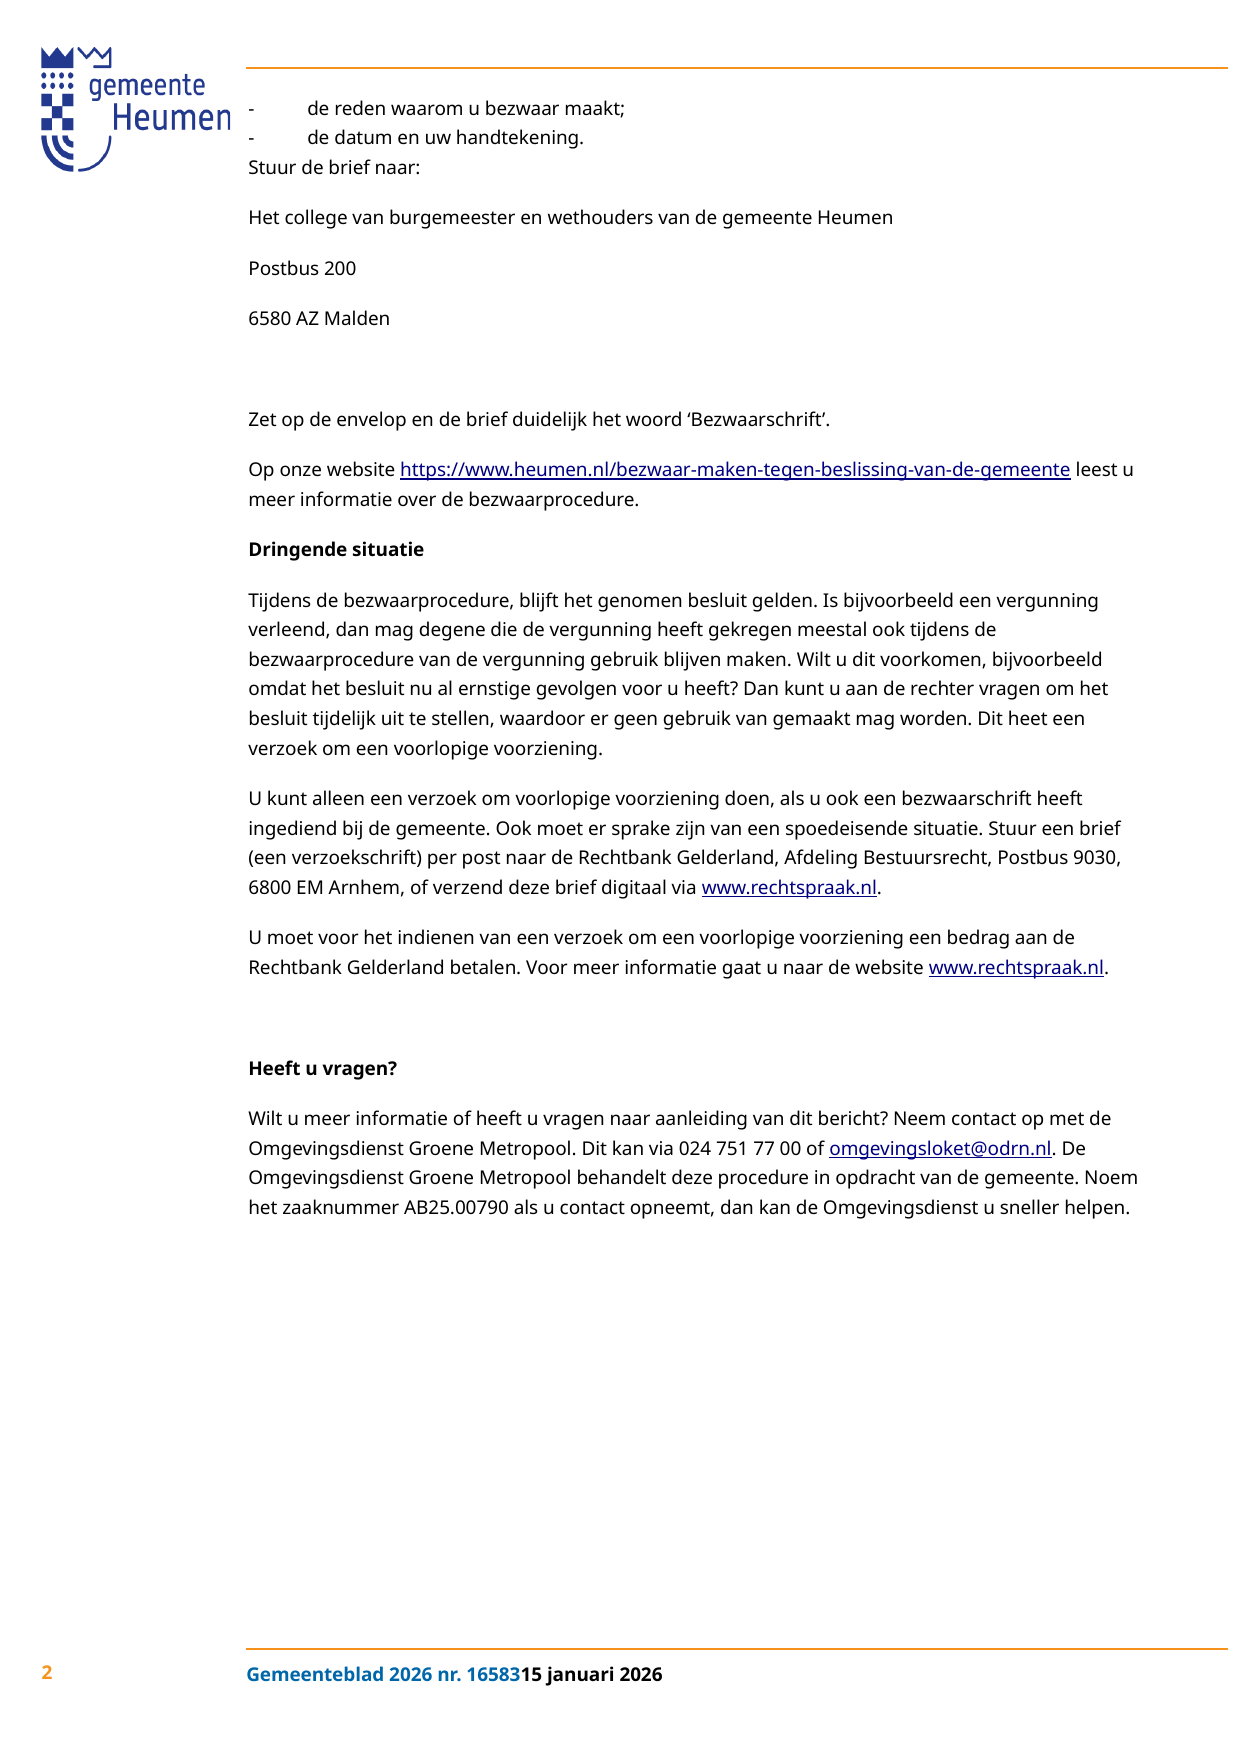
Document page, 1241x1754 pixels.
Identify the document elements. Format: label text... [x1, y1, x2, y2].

text Dringende situatie [248, 536, 1152, 562]
picture [41, 47, 231, 172]
list de reden waarom u bezwaar maakt; [248, 95, 1152, 121]
text Op onze website https://www.heumen.nl/bezwaar-maken-tegen-beslissing-van-de-gemeente leest u meer informatie over de bezwaarprocedure. [248, 456, 1152, 512]
text U kunt alleen een verzoek om voorlopige voorziening doen, als u ook een bezwaarschrift heeft ingediend bij de gemeente. Ook moet er sprake zijn van een spoedeisende situatie. Stuur een brief (een verzoekschrift) per post naar de Rechtbank Gelderland, Afdeling Bestuursrecht, Postbus 9030, 6800 EM Arnhem, of verzend deze brief digitaal via www.rechtspraak.nl. [248, 785, 1152, 900]
text Het college van burgemeester en wethouders van de gemeente Heumen [248, 204, 1152, 230]
text Stuur de brief naar: [248, 154, 1152, 180]
text 6580 AZ Malden [248, 305, 1152, 331]
text Tijdens de bezwaarprocedure, blijft het genomen besluit gelden. Is bijvoorbeeld een vergunning verleend, dan mag degene die de vergunning heeft gekregen meestal ook tijdens de bezwaarprocedure van de vergunning gebruik blijven maken. Wilt u dit voorkomen, bijvoorbeeld omdat het besluit nu al ernstige gevolgen voor u heeft? Dan kunt u aan de rechter vragen om het besluit tijdelijk uit te stellen, waardoor er geen gebruik van gemaakt mag worden. Dit heet een verzoek om een voorlopige voorziening. [248, 587, 1152, 761]
list de datum en uw handtekening. [248, 124, 1152, 150]
text Postbus 200 [248, 255, 1152, 281]
text Zet op de envelop en de brief duidelijk het woord ‘Bezwaarschrift’. [248, 406, 1152, 432]
text Wilt u meer informatie of heeft u vragen naar aanleiding van dit bericht? Neem contact op met de Omgevingsdienst Groene Metropool. Dit kan via 024 751 77 00 of omgevingsloket@odrn.nl. De Omgevingsdienst Groene Metropool behandelt deze procedure in opdracht van de gemeente. Noem het zaaknummer AB25.00790 als u contact opneemt, dan kan de Omgevingsdienst u sneller helpen. [248, 1105, 1152, 1220]
text Heeft u vragen? [248, 1055, 1152, 1081]
text U moet voor het indienen van een verzoek om een voorlopige voorziening een bedrag aan de Rechtbank Gelderland betalen. Voor meer informatie gaat u naar de website www.rechtspraak.nl. [248, 924, 1152, 980]
